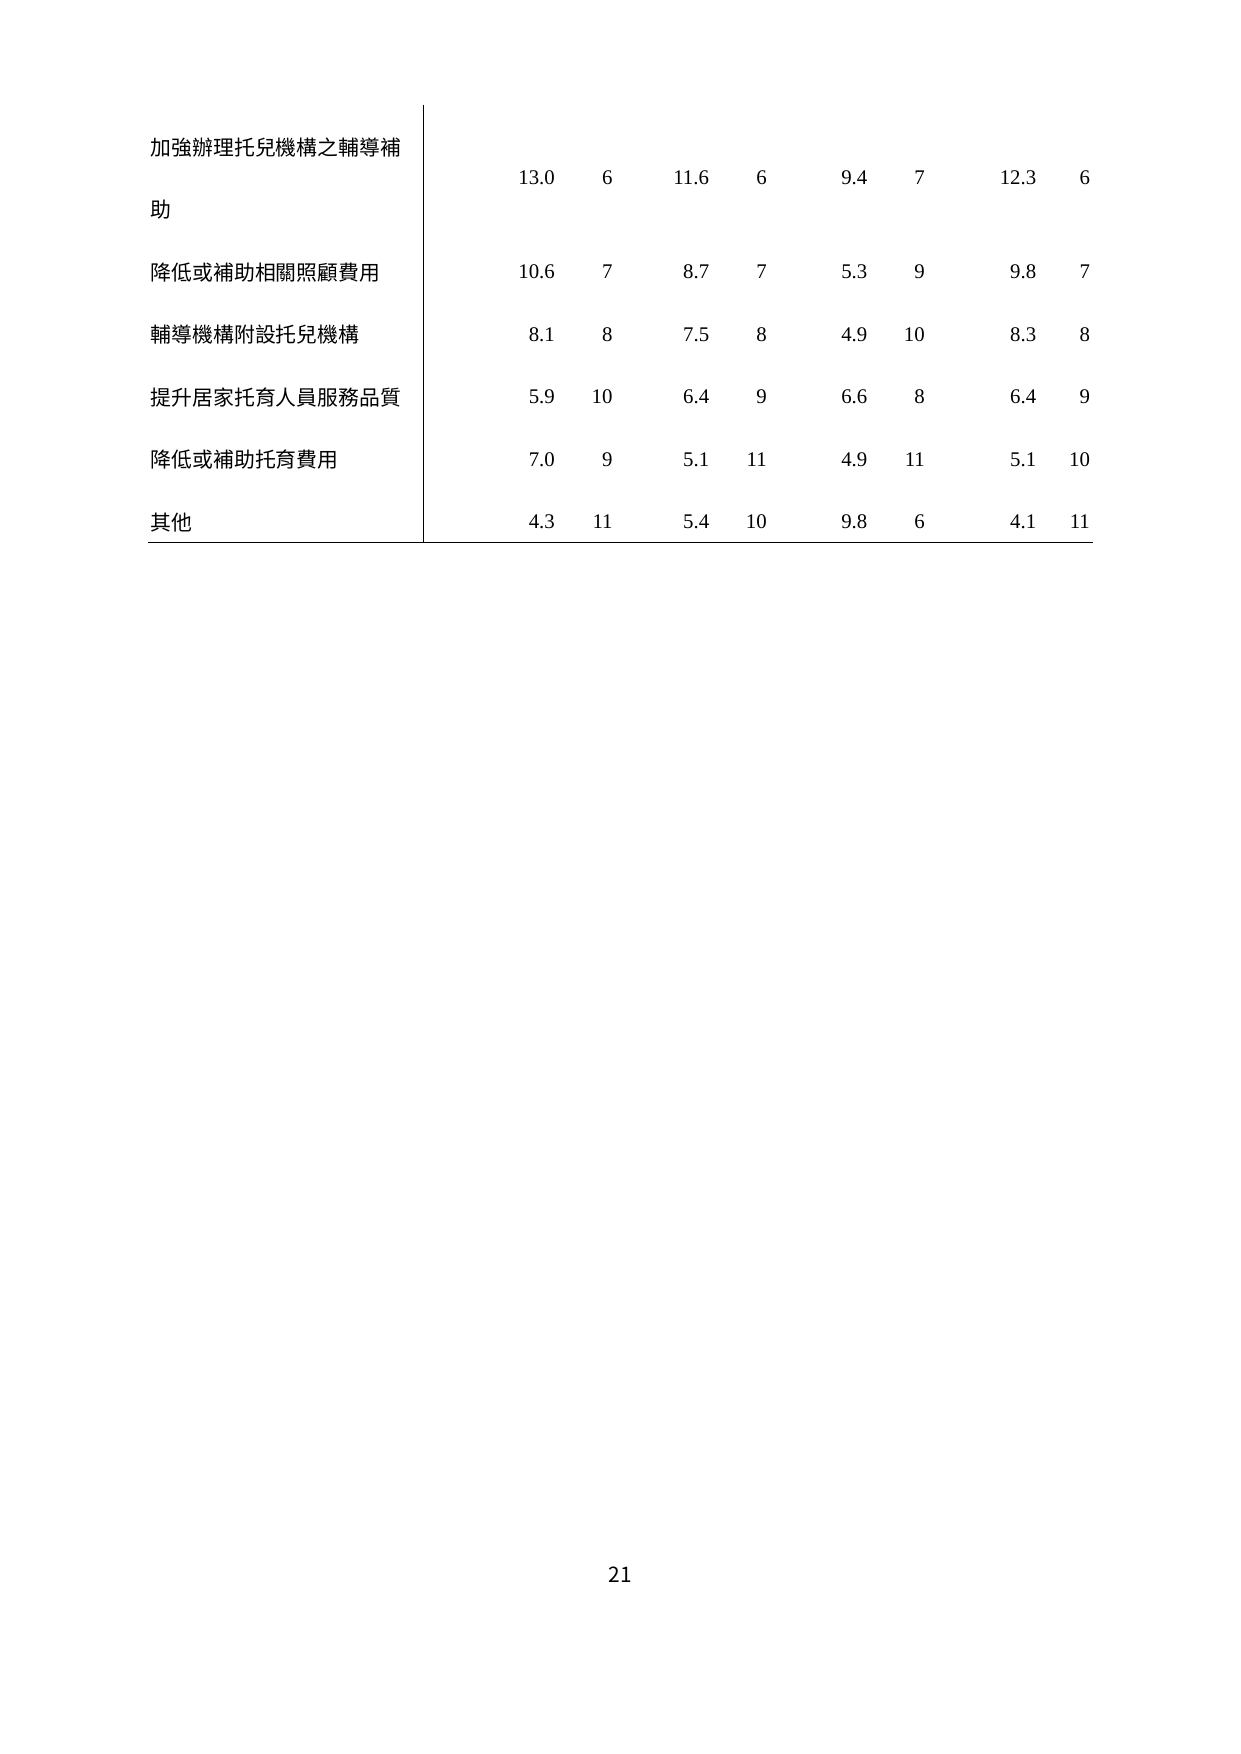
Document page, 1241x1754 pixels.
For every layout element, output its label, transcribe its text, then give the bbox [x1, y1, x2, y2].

table_cell 5.1 [928, 417, 1039, 479]
table_cell 8.7 [615, 230, 712, 292]
table_cell 11 [870, 417, 927, 479]
table_cell 9 [1039, 355, 1092, 417]
table_cell 4.9 [769, 292, 870, 354]
table_cell 6 [557, 105, 615, 229]
table_cell 9 [557, 417, 615, 479]
table_cell 12.3 [928, 105, 1039, 229]
table_cell 13.0 [424, 105, 557, 229]
table_cell 降低或補助相關照顧費用 [148, 230, 423, 292]
table_cell 6 [1039, 105, 1092, 229]
table_cell 7 [870, 105, 927, 229]
table_cell 降低或補助托育費用 [148, 417, 423, 479]
table_cell 5.9 [424, 355, 557, 417]
table_cell 其他 [148, 480, 423, 542]
table_cell 6 [870, 480, 927, 542]
table_cell 8.1 [424, 292, 557, 354]
table_cell 9 [870, 230, 927, 292]
table_cell 10 [870, 292, 927, 354]
table_cell 5.4 [615, 480, 712, 542]
table_cell 8.3 [928, 292, 1039, 354]
table_cell 6 [712, 105, 769, 229]
table_cell 輔導機構附設托兒機構 [148, 292, 423, 354]
table_cell 7.5 [615, 292, 712, 354]
table_cell 4.9 [769, 417, 870, 479]
table_cell 10 [557, 355, 615, 417]
table_cell 10 [712, 480, 769, 542]
table_cell 4.3 [424, 480, 557, 542]
table_cell 5.3 [769, 230, 870, 292]
table_cell 9.8 [928, 230, 1039, 292]
table_cell 8 [712, 292, 769, 354]
table_cell 7 [1039, 230, 1092, 292]
table_cell 4.1 [928, 480, 1039, 542]
table_cell 6.4 [615, 355, 712, 417]
table_cell 10.6 [424, 230, 557, 292]
table_cell 7.0 [424, 417, 557, 479]
table_cell 7 [712, 230, 769, 292]
table_cell 提升居家托育人員服務品質 [148, 355, 423, 417]
table_cell 9 [712, 355, 769, 417]
table_cell 11 [1039, 480, 1092, 542]
table_cell 6.4 [928, 355, 1039, 417]
table_cell 8 [870, 355, 927, 417]
table_cell 11 [557, 480, 615, 542]
table_cell 8 [557, 292, 615, 354]
table_cell 11.6 [615, 105, 712, 229]
table_cell 7 [557, 230, 615, 292]
table_cell 9.4 [769, 105, 870, 229]
table_cell 11 [712, 417, 769, 479]
table_cell 9.8 [769, 480, 870, 542]
table_cell 5.1 [615, 417, 712, 479]
table_cell 10 [1039, 417, 1092, 479]
table_cell 6.6 [769, 355, 870, 417]
table_cell 加強辦理托兒機構之輔導補助 [148, 105, 423, 229]
table_cell 8 [1039, 292, 1092, 354]
